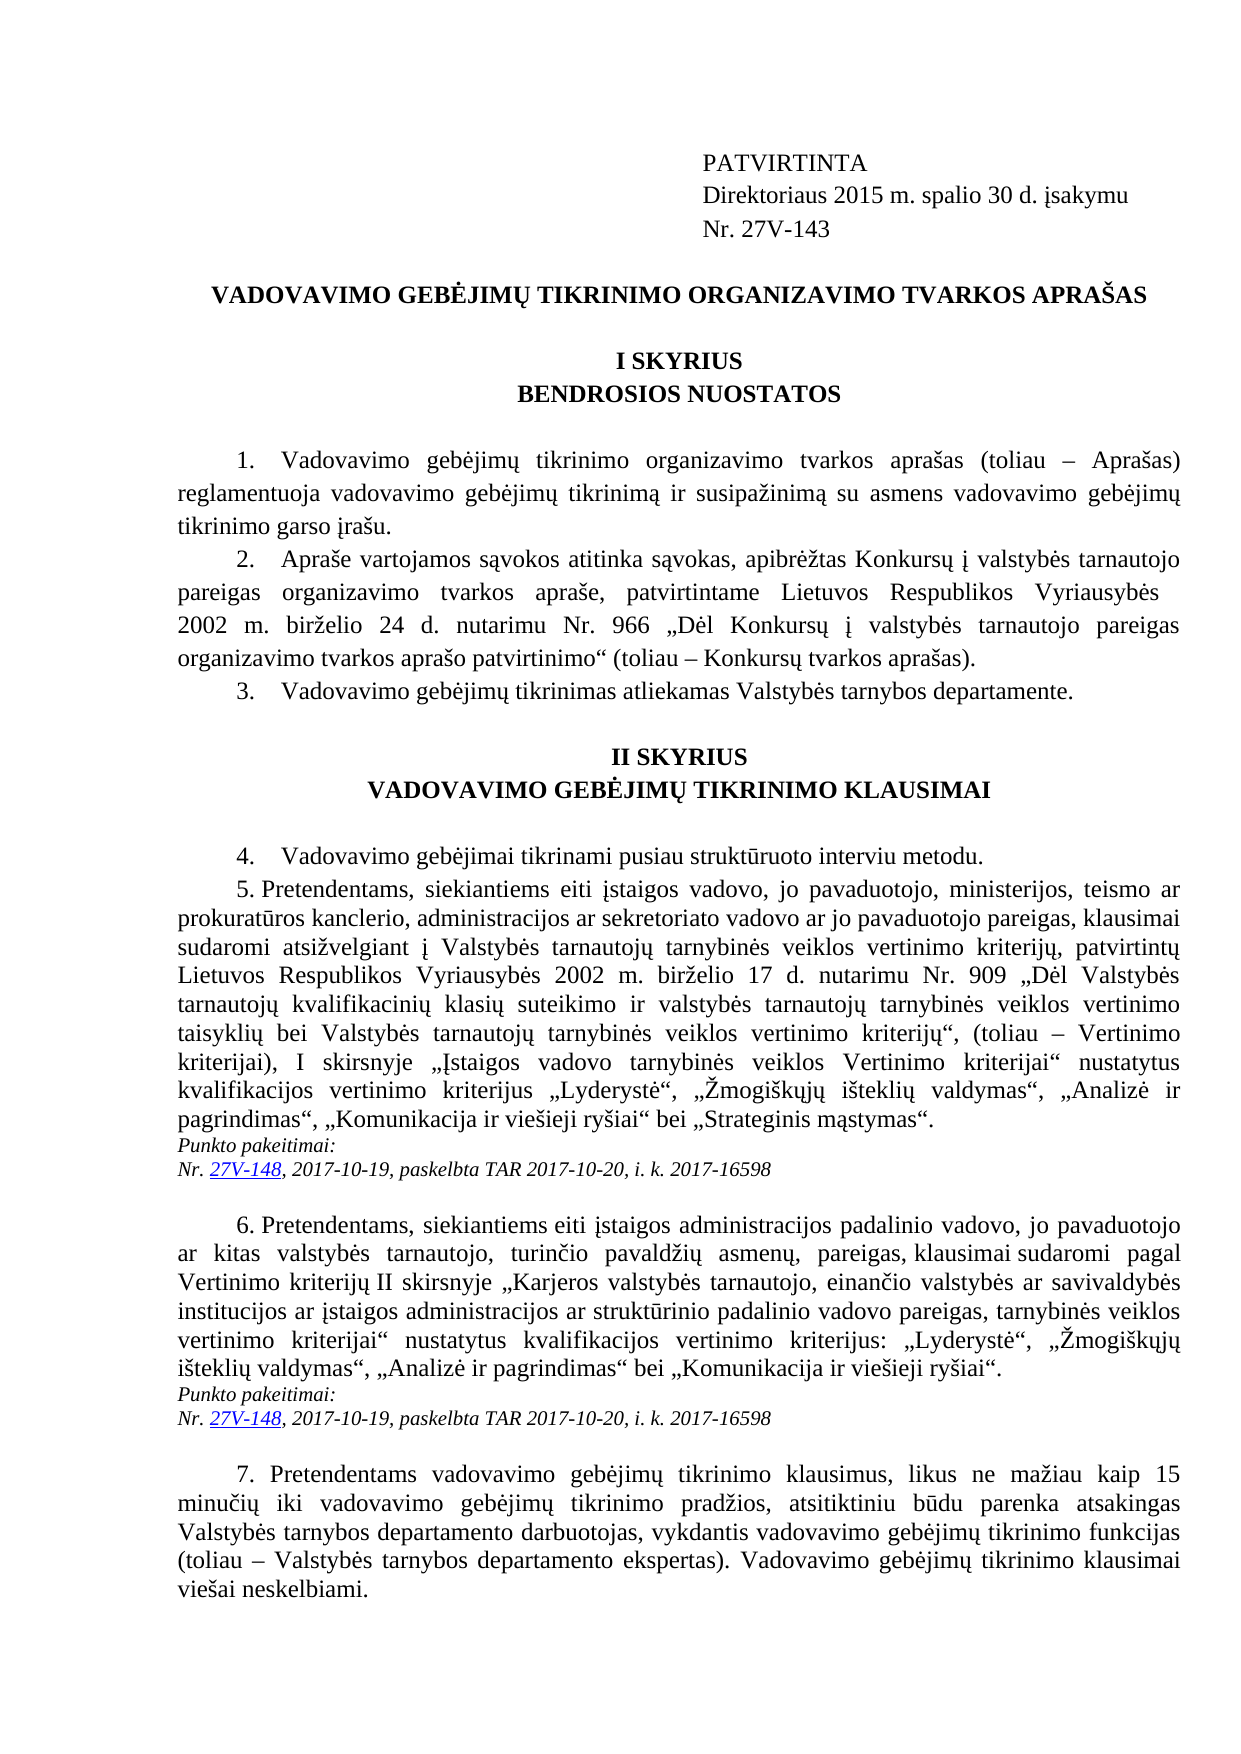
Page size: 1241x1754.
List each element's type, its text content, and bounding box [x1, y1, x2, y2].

text Direktoriaus 2015 m. spalio 30 d. įsakymu Nr. 27V-143 [702, 181, 1181, 242]
text 4. Vadovavimo gebėjimai tikrinami pusiau struktūruoto interviu metodu. [177, 841, 1181, 870]
text 6. Pretendentams, siekiantiems eiti įstaigos administracijos padalinio vadovo, jo pavaduotojo ar kitas valstybės tarnautojo, turinčio pavaldžių asmenų, pareigas, klausimai sudaromi pagal Vertinimo kriterijų II skirsnyje „Karjeros valstybės tarnautojo, einančio valstybės ar savivaldybės institucijos ar įstaigos administracijos ar struktūrinio padalinio vadovo pareigas, tarnybinės veiklos vertinimo kriterijai“ nustatytus kvalifikacijos vertinimo kriterijus: „Lyderystė“, „Žmogiškųjų išteklių valdymas“, „Analizė ir pagrindimas“ bei „Komunikacija ir viešieji ryšiai“. [177, 1210, 1181, 1382]
text PATVIRTINTA [702, 148, 1181, 176]
text Nr. 27V-148, 2017-10-19, paskelbta TAR 2017-10-20, i. k. 2017-16598 [177, 1406, 1181, 1430]
text I SKYRIUS [177, 346, 1181, 374]
text 3. Vadovavimo gebėjimų tikrinimas atliekamas Valstybės tarnybos departamente. [177, 676, 1181, 705]
text 1. Vadovavimo gebėjimų tikrinimo organizavimo tvarkos aprašas (toliau – Aprašas) reglamentuoja vadovavimo gebėjimų tikrinimą ir susipažinimą su asmens vadovavimo gebėjimų tikrinimo garso įrašu. [177, 445, 1181, 539]
text II SKYRIUS [177, 742, 1181, 771]
text Punkto pakeitimai: [177, 1382, 1181, 1406]
text Nr. 27V-148, 2017-10-19, paskelbta TAR 2017-10-20, i. k. 2017-16598 [177, 1157, 1181, 1181]
text Punkto pakeitimai: [177, 1133, 1181, 1157]
text BENDROSIOS NUOSTATOS [177, 379, 1181, 407]
text 7. Pretendentams vadovavimo gebėjimų tikrinimo klausimus, likus ne mažiau kaip 15 minučių iki vadovavimo gebėjimų tikrinimo pradžios, atsitiktiniu būdu parenka atsakingas Valstybės tarnybos departamento darbuotojas, vykdantis vadovavimo gebėjimų tikrinimo funkcijas (toliau – Valstybės tarnybos departamento ekspertas). Vadovavimo gebėjimų tikrinimo klausimai viešai neskelbiami. [177, 1459, 1181, 1603]
text 2. Apraše vartojamos sąvokos atitinka sąvokas, apibrėžtas Konkursų į valstybės tarnautojo pareigas organizavimo tvarkos apraše, patvirtintame Lietuvos Respublikos Vyriausybės 2002 m. birželio 24 d. nutarimu Nr. 966 „Dėl Konkursų į valstybės tarnautojo pareigas organizavimo tvarkos aprašo patvirtinimo“ (toliau – Konkursų tvarkos aprašas). [177, 544, 1181, 672]
text VADOVAVIMO GEBĖJIMŲ TIKRINIMO ORGANIZAVIMO TVARKOS APRAŠAS [177, 280, 1181, 308]
text 5. Pretendentams, siekiantiems eiti įstaigos vadovo, jo pavaduotojo, ministerijos, teismo ar prokuratūros kanclerio, administracijos ar sekretoriato vadovo ar jo pavaduotojo pareigas, klausimai sudaromi atsižvelgiant į Valstybės tarnautojų tarnybinės veiklos vertinimo kriterijų, patvirtintų Lietuvos Respublikos Vyriausybės 2002 m. birželio 17 d. nutarimu Nr. 909 „Dėl Valstybės tarnautojų kvalifikacinių klasių suteikimo ir valstybės tarnautojų tarnybinės veiklos vertinimo taisyklių bei Valstybės tarnautojų tarnybinės veiklos vertinimo kriterijų“, (toliau – Vertinimo kriterijai), I skirsnyje „Įstaigos vadovo tarnybinės veiklos Vertinimo kriterijai“ nustatytus kvalifikacijos vertinimo kriterijus „Lyderystė“, „Žmogiškųjų išteklių valdymas“, „Analizė ir pagrindimas“, „Komunikacija ir viešieji ryšiai“ bei „Strateginis mąstymas“. [177, 874, 1181, 1133]
text VADOVAVIMO GEBĖJIMŲ TIKRINIMO KLAUSIMAI [177, 775, 1181, 804]
